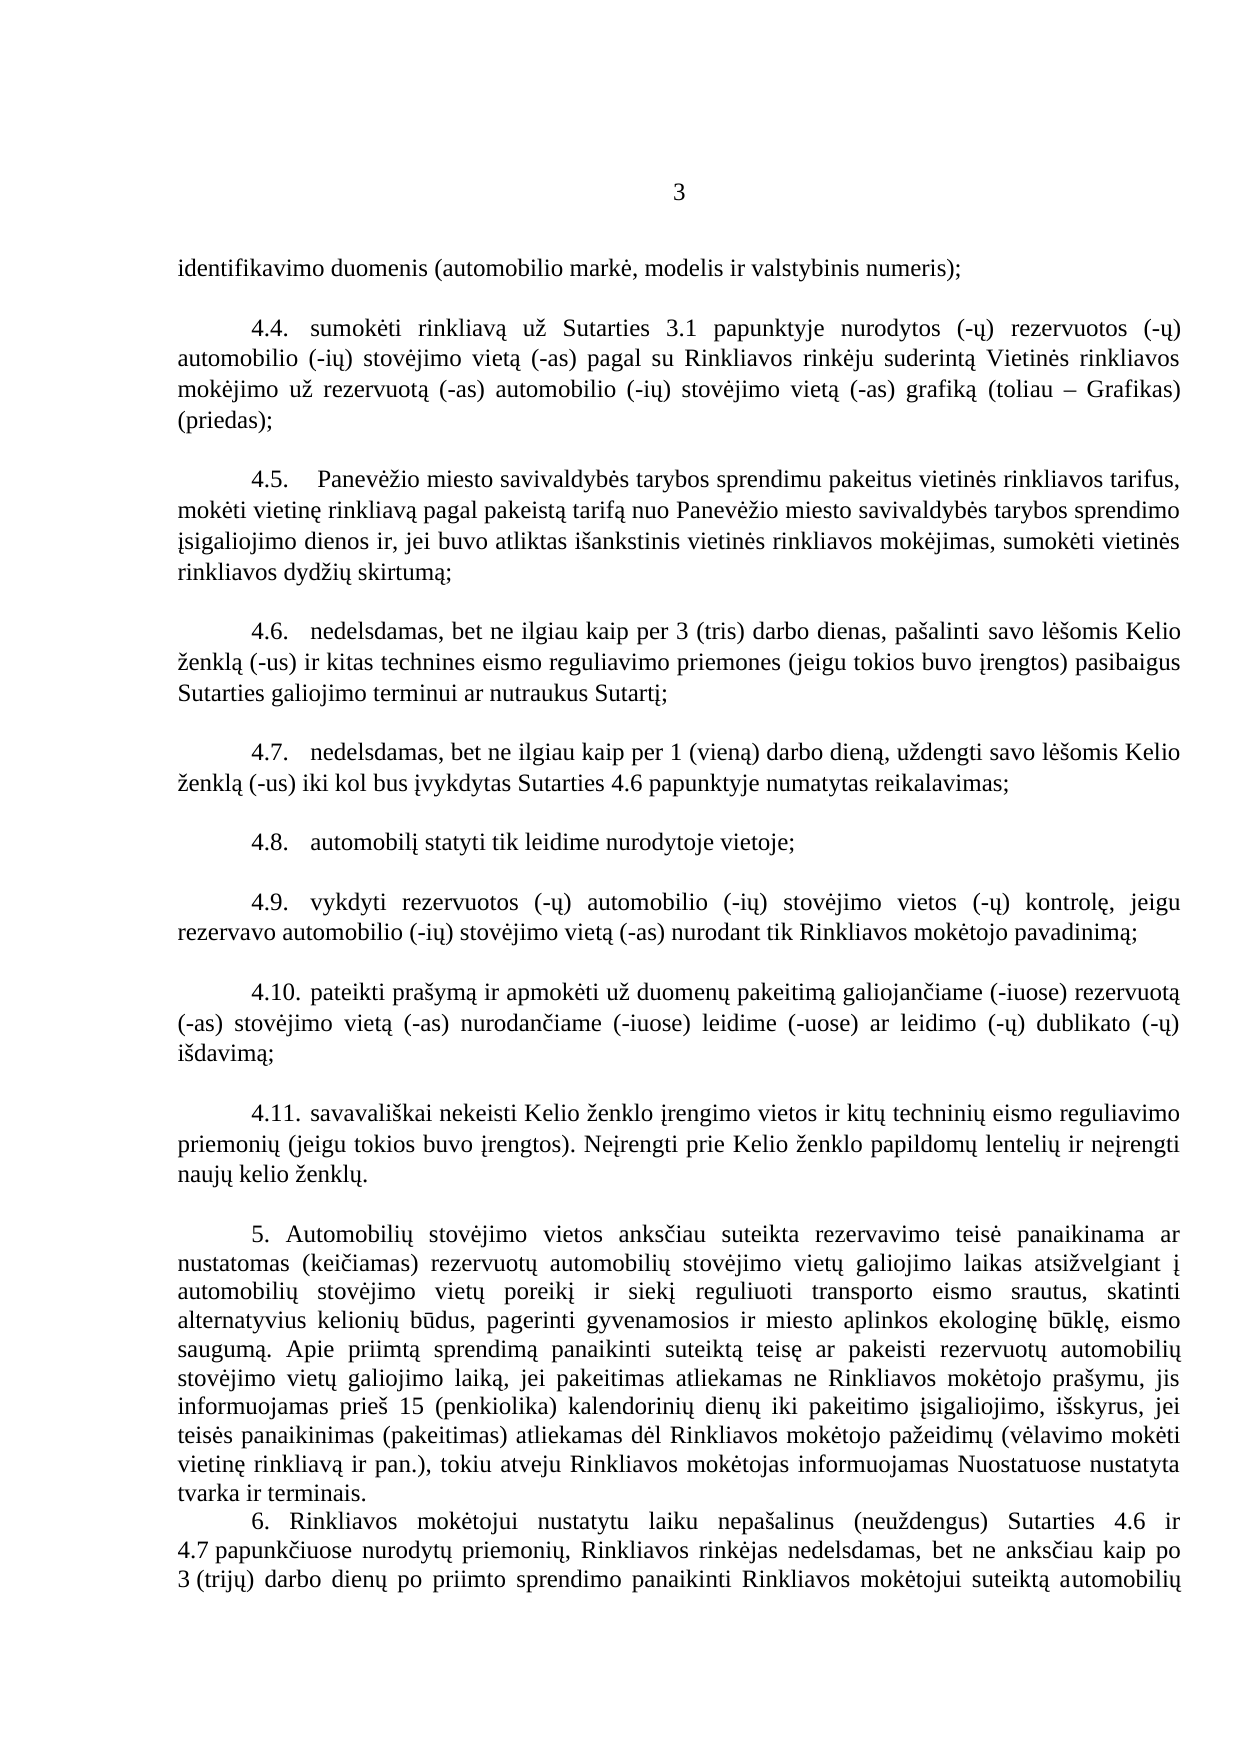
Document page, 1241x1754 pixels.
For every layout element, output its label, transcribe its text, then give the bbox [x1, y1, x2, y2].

text 5. Automobilių stovėjimo vietos anksčiau suteikta rezervavimo teisė panaikinama ar nustatomas (keičiamas) rezervuotų automobilių stovėjimo vietų galiojimo laikas atsižvelgiant į automobilių stovėjimo vietų poreikį ir siekį reguliuoti transporto eismo srautus, skatinti alternatyvius kelionių būdus, pagerinti gyvenamosios ir miesto aplinkos ekologinę būklę, eismo saugumą. Apie priimtą sprendimą panaikinti suteiktą teisę ar pakeisti rezervuotų automobilių stovėjimo vietų galiojimo laiką, jei pakeitimas atliekamas ne Rinkliavos mokėtojo prašymu, jis informuojamas prieš 15 (penkiolika) kalendorinių dienų iki pakeitimo įsigaliojimo, išskyrus, jei teisės panaikinimas (pakeitimas) atliekamas dėl Rinkliavos mokėtojo pažeidimų (vėlavimo mokėti vietinę rinkliavą ir pan.), tokiu atveju Rinkliavos mokėtojas informuojamas Nuostatuose nustatyta tvarka ir terminais. [177, 1219, 1181, 1506]
text 4.4. sumokėti rinkliavą už Sutarties 3.1 papunktyje nurodytos (-ų) rezervuotos (-ų) automobilio (-ių) stovėjimo vietą (-as) pagal su Rinkliavos rinkėju suderintą Vietinės rinkliavos mokėjimo už rezervuotą (-as) automobilio (-ių) stovėjimo vietą (-as) grafiką (toliau – Grafikas) (priedas); [177, 313, 1181, 434]
text 6. Rinkliavos mokėtojui nustatytu laiku nepašalinus (neuždengus) Sutarties 4.6 ir 4.7 papunkčiuose nurodytų priemonių, Rinkliavos rinkėjas nedelsdamas, bet ne anksčiau kaip po 3 (trijų) darbo dienų po priimto sprendimo panaikinti Rinkliavos mokėtojui suteiktą automobilių [177, 1506, 1181, 1593]
text 4.5. Panevėžio miesto savivaldybės tarybos sprendimu pakeitus vietinės rinkliavos tarifus, mokėti vietinę rinkliavą pagal pakeistą tarifą nuo Panevėžio miesto savivaldybės tarybos sprendimo įsigaliojimo dienos ir, jei buvo atliktas išankstinis vietinės rinkliavos mokėjimas, sumokėti vietinės rinkliavos dydžių skirtumą; [177, 464, 1181, 585]
text identifikavimo duomenis (automobilio markė, modelis ir valstybinis numeris); [177, 253, 1181, 282]
text 4.6. nedelsdamas, bet ne ilgiau kaip per 3 (tris) darbo dienas, pašalinti savo lėšomis Kelio ženklą (-us) ir kitas technines eismo reguliavimo priemones (jeigu tokios buvo įrengtos) pasibaigus Sutarties galiojimo terminui ar nutraukus Sutartį; [177, 616, 1181, 706]
text 4.10. pateikti prašymą ir apmokėti už duomenų pakeitimą galiojančiame (-iuose) rezervuotą (-as) stovėjimo vietą (-as) nurodančiame (-iuose) leidime (-uose) ar leidimo (-ų) dublikato (-ų) išdavimą; [177, 977, 1181, 1067]
text 4.8. automobilį statyti tik leidime nurodytoje vietoje; [177, 827, 1181, 856]
text 4.11. savavališkai nekeisti Kelio ženklo įrengimo vietos ir kitų techninių eismo reguliavimo priemonių (jeigu tokios buvo įrengtos). Neįrengti prie Kelio ženklo papildomų lentelių ir neįrengti naujų kelio ženklų. [177, 1098, 1181, 1188]
text 4.9. vykdyti rezervuotos (-ų) automobilio (-ių) stovėjimo vietos (-ų) kontrolę, jeigu rezervavo automobilio (-ių) stovėjimo vietą (-as) nurodant tik Rinkliavos mokėtojo pavadinimą; [177, 887, 1181, 946]
text 4.7. nedelsdamas, bet ne ilgiau kaip per 1 (vieną) darbo dieną, uždengti savo lėšomis Kelio ženklą (-us) iki kol bus įvykdytas Sutarties 4.6 papunktyje numatytas reikalavimas; [177, 737, 1181, 797]
